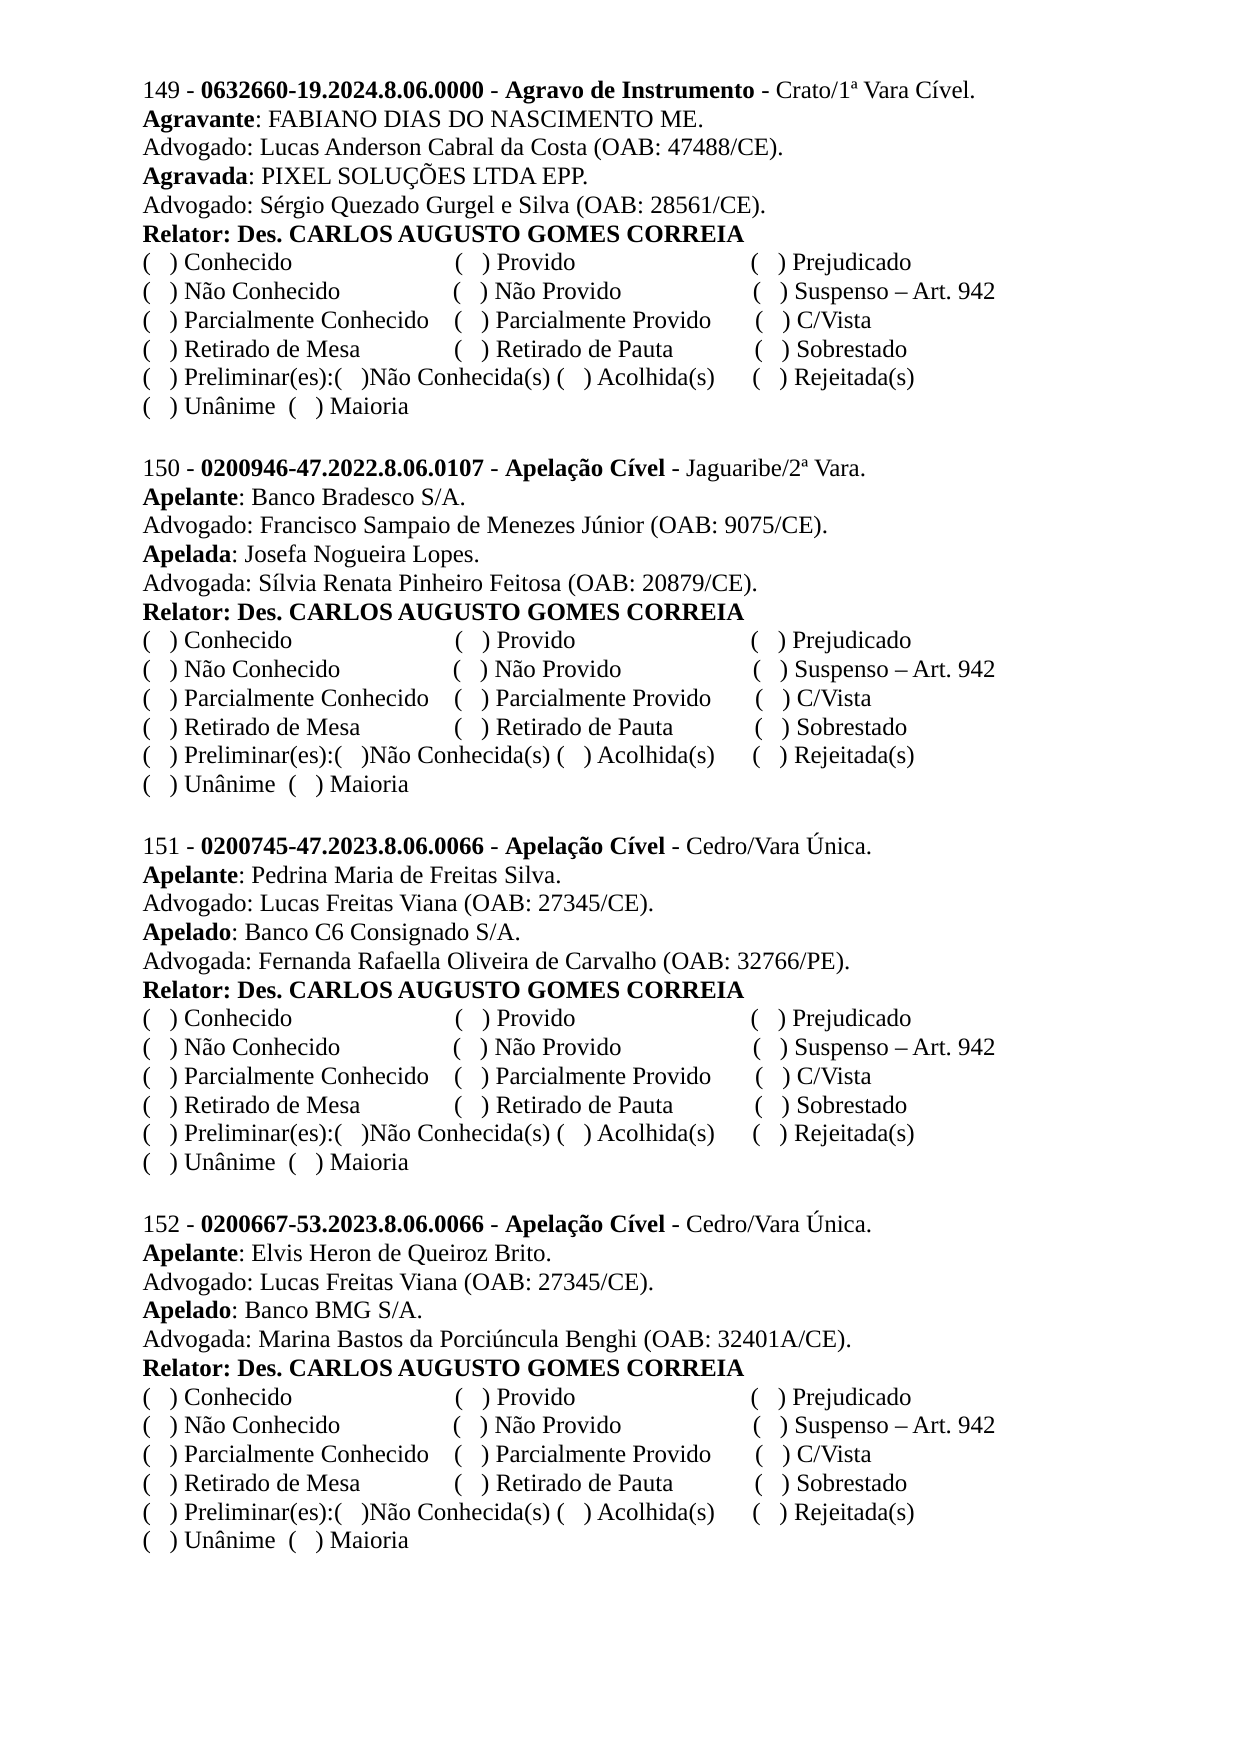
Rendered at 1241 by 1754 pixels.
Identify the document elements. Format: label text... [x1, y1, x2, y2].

text Relator: Des. CARLOS AUGUSTO GOMES CORREIA [142, 1353, 1141, 1382]
text Advogado: Sérgio Quezado Gurgel e Silva (OAB: 28561/CE). [142, 190, 1141, 219]
text Relator: Des. CARLOS AUGUSTO GOMES CORREIA [142, 219, 1141, 247]
text ( ) Parcialmente Conhecido ( ) Parcialmente Provido ( ) C/Vista [142, 683, 1158, 712]
text ( ) Retirado de Mesa ( ) Retirado de Pauta ( ) Sobrestado [142, 334, 1158, 362]
text ( ) Retirado de Mesa ( ) Retirado de Pauta ( ) Sobrestado [142, 712, 1158, 741]
text Apelante: Pedrina Maria de Freitas Silva. [142, 860, 1141, 888]
text Apelado: Banco BMG S/A. [142, 1295, 1141, 1324]
text 150 - 0200946-47.2022.8.06.0107 - Apelação Cível - Jaguaribe/2ª Vara. [142, 453, 1141, 482]
text ( ) Parcialmente Conhecido ( ) Parcialmente Provido ( ) C/Vista [142, 1061, 1158, 1090]
text Relator: Des. CARLOS AUGUSTO GOMES CORREIA [142, 597, 1141, 626]
text ( ) Não Conhecido ( ) Não Provido ( ) Suspenso – Art. 942 [142, 1410, 1158, 1439]
text Agravada: PIXEL SOLUÇÕES LTDA EPP. [142, 161, 1141, 190]
text ( ) Não Conhecido ( ) Não Provido ( ) Suspenso – Art. 942 [142, 1032, 1158, 1061]
text Advogado: Lucas Freitas Viana (OAB: 27345/CE). [142, 888, 1141, 917]
text Advogada: Sílvia Renata Pinheiro Feitosa (OAB: 20879/CE). [142, 568, 1141, 597]
text Agravante: FABIANO DIAS DO NASCIMENTO ME. [142, 104, 1141, 132]
text ( ) Parcialmente Conhecido ( ) Parcialmente Provido ( ) C/Vista [142, 1439, 1158, 1468]
text ( ) Preliminar(es):( )Não Conhecida(s) ( ) Acolhida(s) ( ) Rejeitada(s) [142, 741, 1158, 769]
text ( ) Não Conhecido ( ) Não Provido ( ) Suspenso – Art. 942 [142, 654, 1158, 683]
text ( ) Unânime ( ) Maioria [142, 391, 1141, 420]
text Advogada: Marina Bastos da Porciúncula Benghi (OAB: 32401A/CE). [142, 1324, 1141, 1353]
text ( ) Retirado de Mesa ( ) Retirado de Pauta ( ) Sobrestado [142, 1468, 1158, 1497]
text ( ) Unânime ( ) Maioria [142, 769, 1141, 798]
text 152 - 0200667-53.2023.8.06.0066 - Apelação Cível - Cedro/Vara Única. [142, 1209, 1141, 1238]
text ( ) Unânime ( ) Maioria [142, 1147, 1141, 1176]
text ( ) Retirado de Mesa ( ) Retirado de Pauta ( ) Sobrestado [142, 1090, 1158, 1118]
text ( ) Conhecido ( ) Provido ( ) Prejudicado [142, 247, 1141, 276]
text ( ) Parcialmente Conhecido ( ) Parcialmente Provido ( ) C/Vista [142, 305, 1158, 334]
text 151 - 0200745-47.2023.8.06.0066 - Apelação Cível - Cedro/Vara Única. [142, 831, 1141, 860]
text ( ) Preliminar(es):( )Não Conhecida(s) ( ) Acolhida(s) ( ) Rejeitada(s) [142, 1118, 1158, 1147]
text Apelante: Banco Bradesco S/A. [142, 482, 1141, 511]
text Apelado: Banco C6 Consignado S/A. [142, 917, 1141, 946]
text ( ) Unânime ( ) Maioria [142, 1525, 1141, 1554]
text Advogado: Francisco Sampaio de Menezes Júnior (OAB: 9075/CE). [142, 511, 1141, 539]
text Apelada: Josefa Nogueira Lopes. [142, 539, 1141, 568]
text Relator: Des. CARLOS AUGUSTO GOMES CORREIA [142, 975, 1141, 1003]
text Apelante: Elvis Heron de Queiroz Brito. [142, 1238, 1141, 1267]
text ( ) Conhecido ( ) Provido ( ) Prejudicado [142, 1003, 1141, 1032]
text ( ) Conhecido ( ) Provido ( ) Prejudicado [142, 1382, 1141, 1410]
text Advogada: Fernanda Rafaella Oliveira de Carvalho (OAB: 32766/PE). [142, 946, 1141, 975]
text ( ) Preliminar(es):( )Não Conhecida(s) ( ) Acolhida(s) ( ) Rejeitada(s) [142, 1497, 1158, 1525]
text Advogado: Lucas Freitas Viana (OAB: 27345/CE). [142, 1267, 1141, 1295]
text Advogado: Lucas Anderson Cabral da Costa (OAB: 47488/CE). [142, 132, 1141, 161]
text 149 - 0632660-19.2024.8.06.0000 - Agravo de Instrumento - Crato/1ª Vara Cível. [142, 75, 1141, 104]
text ( ) Preliminar(es):( )Não Conhecida(s) ( ) Acolhida(s) ( ) Rejeitada(s) [142, 362, 1158, 391]
text ( ) Não Conhecido ( ) Não Provido ( ) Suspenso – Art. 942 [142, 276, 1158, 305]
text ( ) Conhecido ( ) Provido ( ) Prejudicado [142, 626, 1141, 654]
